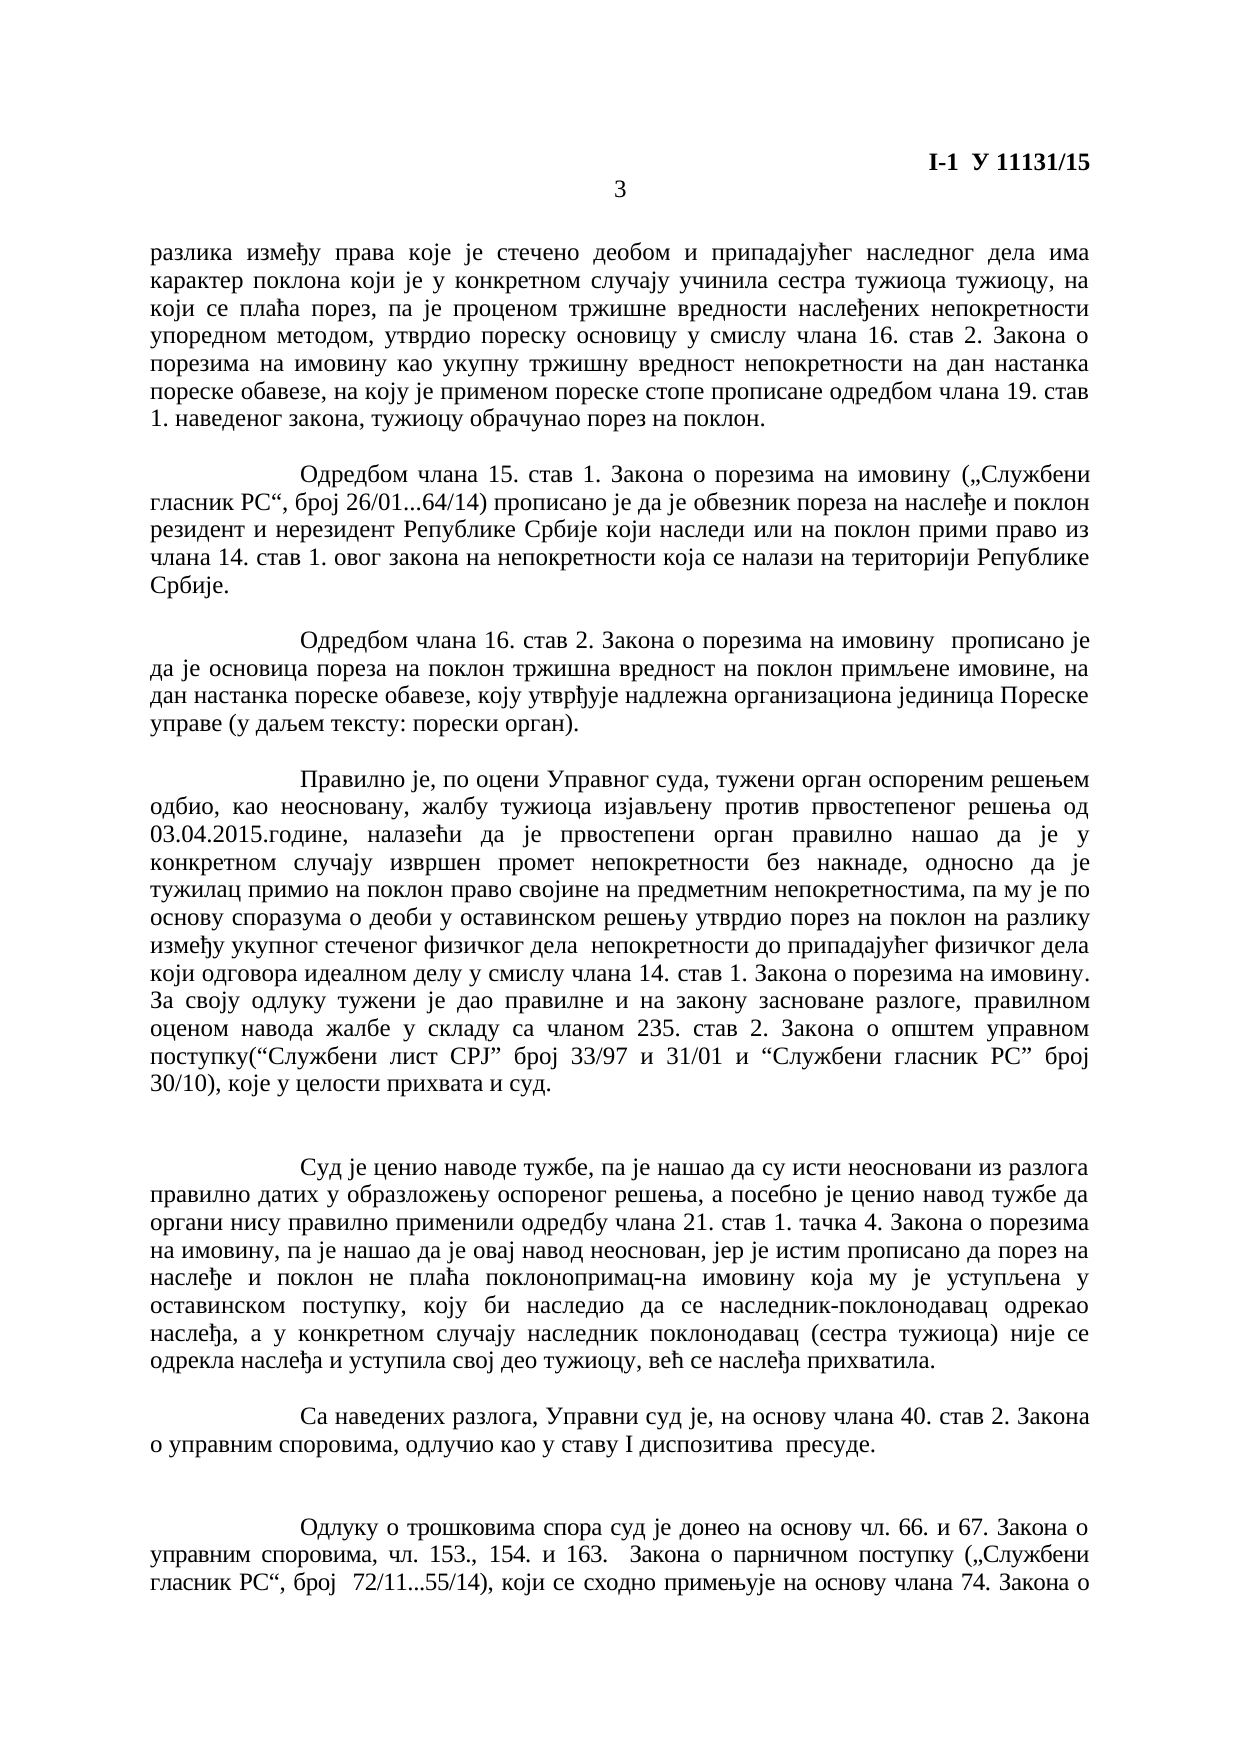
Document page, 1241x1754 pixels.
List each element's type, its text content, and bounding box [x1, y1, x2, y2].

text Одредбом члана 15. став 1. Закона о порезима на имовину („Службени гласник РС“, број 26/01...64/14) прописано је да је обвезник пореза на наслеђе и поклон резидент и нерезидент Републике Србије који наследи или на поклон прими право из члана 14. став 1. овог закона на непокретности која се налази на територији Републике Србије. [150, 460, 1090, 598]
text Одредбом члана 16. став 2. Закона о порезима на имовину прописано је да је основица пореза на поклон тржишна вредност на поклон примљене имовине, на дан настанка пореске обавезе, коју утврђује надлежна организациона јединица Пореске управе (у даљем тексту: порески орган). [150, 626, 1090, 737]
text разлика између права које је стечено деобом и припадајућег наследног дела има карактер поклона који је у конкретном случају учинила сестра тужиоца тужиоцу, на који се плаћа порез, па је проценом тржишне вредности наслеђених непокретности упоредном методом, утврдио пореску основицу у смислу члана 16. став 2. Закона о порезима на имовину као укупну тржишну вредност непокретности на дан настанка пореске обавезе, на коју је применом пореске стопе прописане одредбом члана 19. став 1. наведеног закона, тужиоцу обрачунао порез на поклон. [150, 238, 1090, 432]
text Са наведених разлога, Управни суд је, на основу члана 40. став 2. Закона о управним споровима, одлучио као у ставу I диспозитива пресуде. [150, 1402, 1090, 1457]
text Одлуку о трошковима спора суд је донео на основу чл. 66. и 67. Закона о управним споровима, чл. 153., 154. и 163. Закона о парничном поступку („Службени гласник РС“, број 72/11...55/14), који се сходно примењује на основу члана 74. Закона о [150, 1513, 1090, 1596]
text Суд је ценио наводе тужбе, па је нашао да су исти неосновани из разлога правилно датих у образложењу оспореног решења, а посебно је ценио навод тужбе да органи нису правилно применили одредбу члана 21. став 1. тачка 4. Закона о порезима на имовину, па је нашао да је овај навод неоснован, јер је истим прописано да порез на наслеђе и поклон не плаћа поклонопримац-на имовину која му је уступљена у оставинском поступку, коју би наследио да се наследник-поклонодавац одрекао наслеђа, а у конкретном случају наследник поклонодавац (сестра тужиоца) није се одрекла наслеђа и уступила свој део тужиоцу, већ се наслеђа прихватила. [150, 1153, 1090, 1374]
text Правилно је, по оцени Управног суда, тужени орган оспореним решењем одбио, као неосновану, жалбу тужиоца изјављену против првостепеног решења од 03.04.2015.године, налазећи да је првостепени орган правилно нашао да је у конкретном случају извршен промет непокретности без накнаде, односно да је тужилац примио на поклон право својине на предметним непокретностима, па му је по основу споразума о деоби у оставинском решењу утврдио порез на поклон на разлику између укупног стеченог физичког дела непокретности до припадајућег физичког дела који одговора идеалном делу у смислу члана 14. став 1. Закона о порезима на имовину. За своју одлуку тужени је дао правилне и на закону засноване разлоге, правилном оценом навода жалбе у складу са чланом 235. став 2. Закона о општем управном поступку(“Службени лист СРЈ” број 33/97 и 31/01 и “Службени гласник РС” број 30/10), које у целости прихвата и суд. [150, 765, 1090, 1097]
